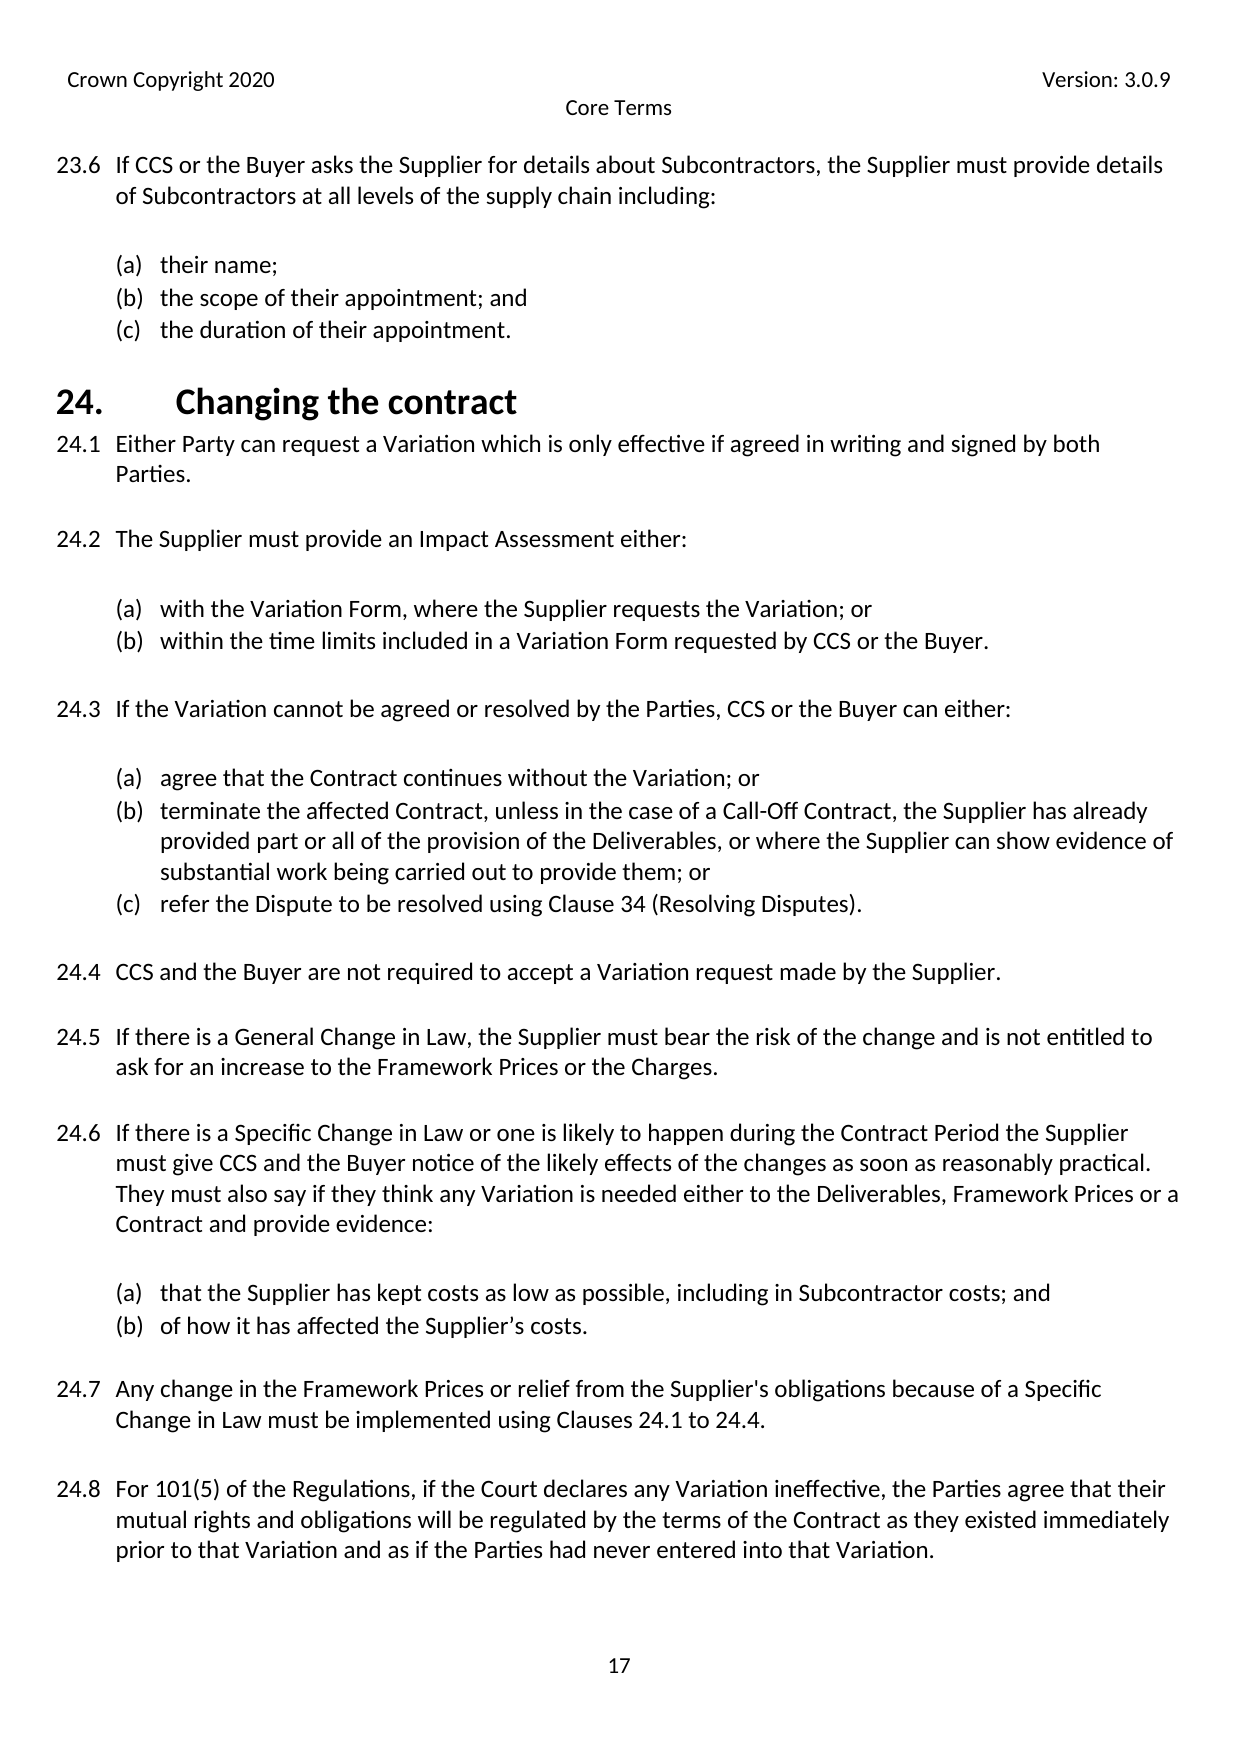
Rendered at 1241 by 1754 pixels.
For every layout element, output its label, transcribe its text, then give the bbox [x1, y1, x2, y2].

list If the Variation cannot be agreed or resolved by the Parties, CCS or the Buyer can either: [56, 693, 1181, 723]
list CCS and the Buyer are not required to accept a Variation request made by the Supplier. [56, 956, 1181, 1017]
list refer the Dispute to be resolved using Clause 34 (Resolving Disputes). [115, 888, 1181, 919]
list with the Variation Form, where the Supplier requests the Variation; or [115, 593, 1181, 623]
list If there is a Specific Change in Law or one is likely to happen during the Contract Period the Supplier must give CCS and the Buyer notice of the likely effects of the changes as soon as reasonably practical. They must also say if they think any Variation is needed either to the Deliverables, Framework Prices or a Contract and provide evidence: [56, 1117, 1181, 1239]
list If CCS or the Buyer asks the Supplier for details about Subcontractors, the Supplier must provide details of Subcontractors at all levels of the supply chain including: [56, 149, 1181, 211]
list the duration of their appointment. [115, 315, 1181, 376]
list terminate the affected Contract, unless in the case of a Call-Off Contract, the Supplier has already provided part or all of the provision of the Deliverables, or where the Supplier can show evidence of substantial work being carried out to provide them; or [115, 795, 1181, 886]
list within the time limits included in a Variation Form requested by CCS or the Buyer. [115, 626, 1181, 656]
list that the Supplier has kept costs as low as possible, including in Subcontractor costs; and [115, 1278, 1181, 1308]
list the scope of their appointment; and [115, 282, 1181, 313]
list If there is a General Change in Law, the Supplier must bear the risk of the change and is not entitled to ask for an increase to the Framework Prices or the Charges. [56, 1021, 1181, 1112]
list their name; [115, 249, 1181, 280]
list Any change in the Framework Prices or relief from the Supplier's obligations because of a Specific Change in Law must be implemented using Clauses 24.1 to 24.4. [56, 1373, 1181, 1434]
list The Supplier must provide an Impact Assessment either: [56, 523, 1181, 554]
list agree that the Contract continues without the Variation; or [115, 762, 1181, 793]
list of how it has affected the Supplier’s costs. [115, 1310, 1181, 1371]
subtitle Changing the contract [56, 378, 1181, 424]
list For 101(5) of the Regulations, if the Court declares any Variation ineffective, the Parties agree that their mutual rights and obligations will be regulated by the terms of the Contract as they existed immediately prior to that Variation and as if the Parties had never entered into that Variation. [56, 1473, 1181, 1595]
list Either Party can request a Variation which is only effective if agreed in writing and signed by both Parties. [56, 428, 1181, 519]
